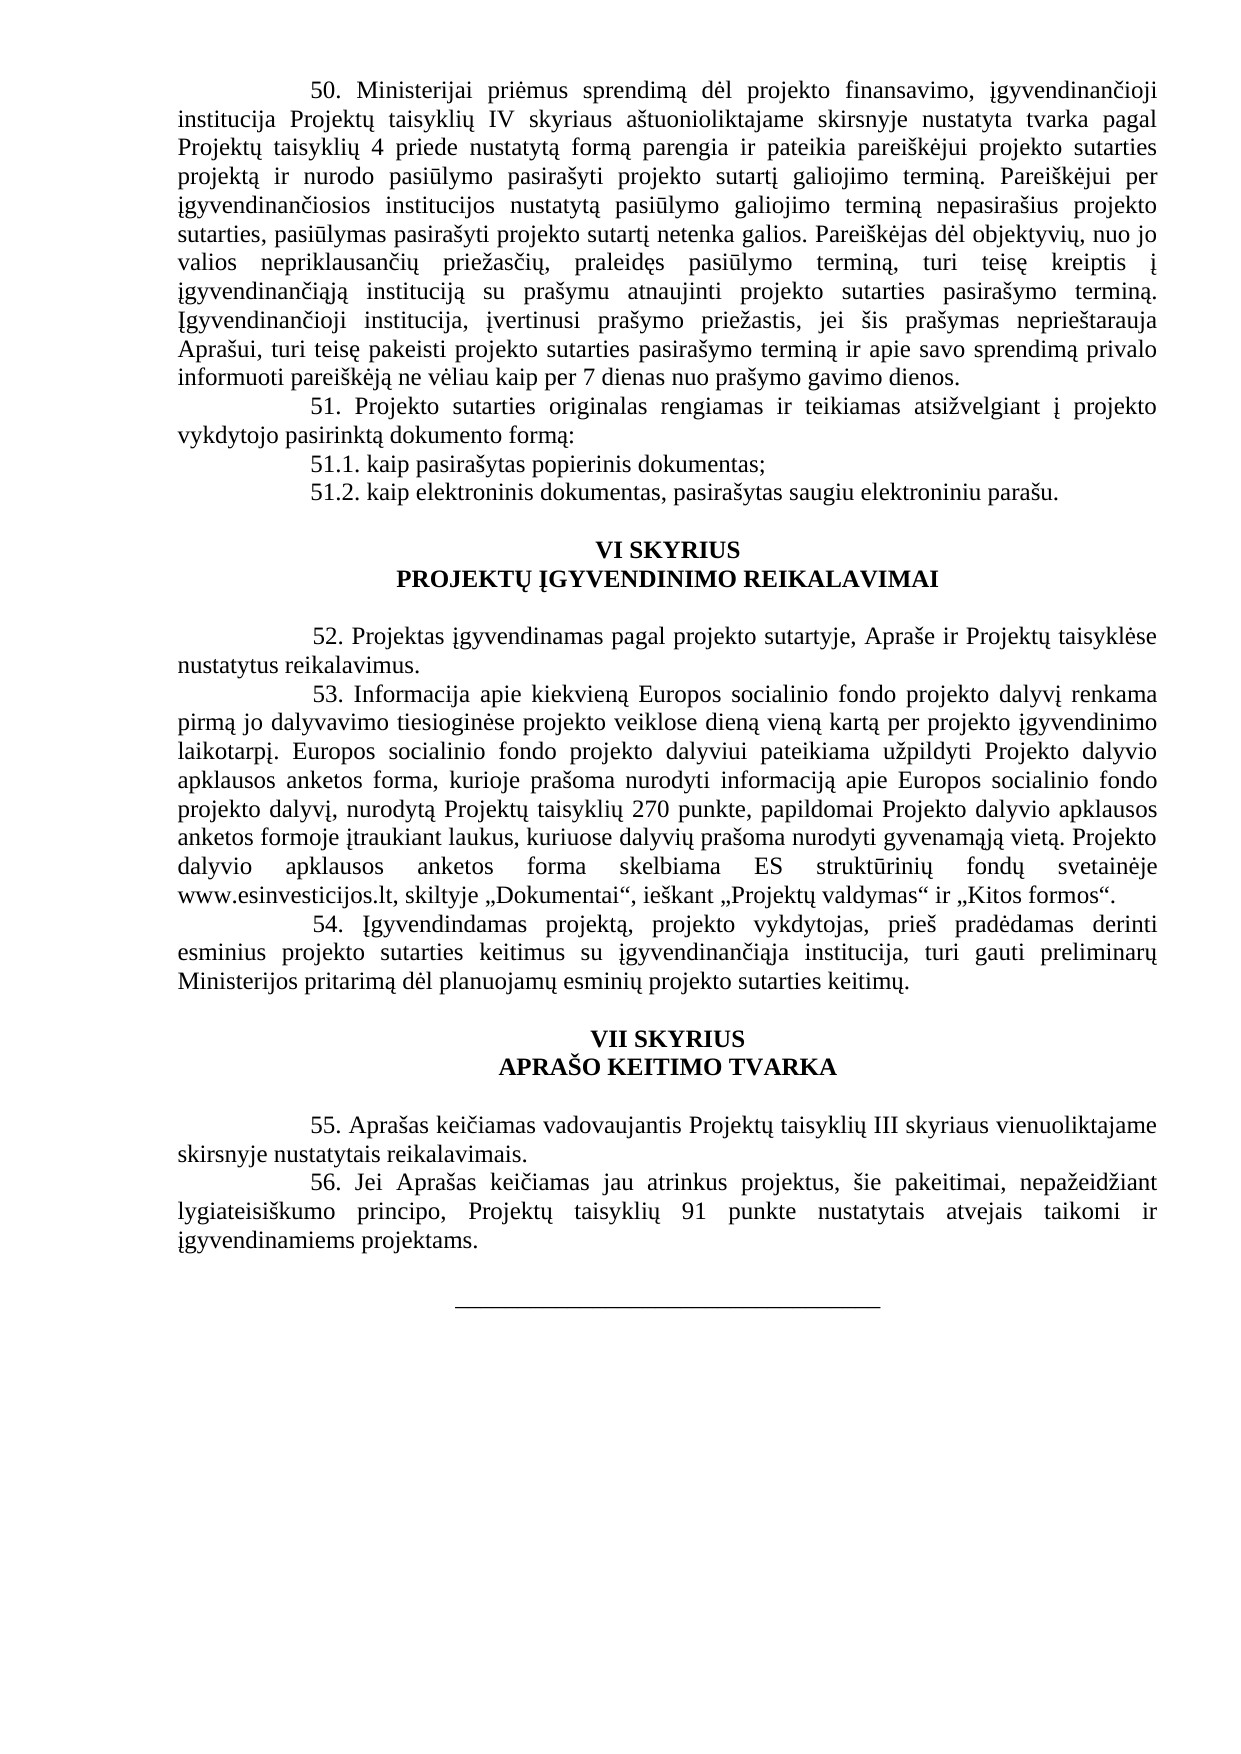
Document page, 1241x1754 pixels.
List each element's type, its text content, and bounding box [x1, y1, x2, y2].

text PROJEKTŲ ĮGYVENDINIMO REIKALAVIMAI [177, 564, 1158, 592]
text 56. Jei Aprašas keičiamas jau atrinkus projektus, šie pakeitimai, nepažeidžiant lygiateisiškumo principo, Projektų taisyklių 91 punkte nustatytais atvejais taikomi ir įgyvendinamiems projektams. [177, 1167, 1158, 1254]
text 51.2. kaip elektroninis dokumentas, pasirašytas saugiu elektroniniu parašu. [177, 477, 1158, 506]
text 55. Aprašas keičiamas vadovaujantis Projektų taisyklių III skyriaus vienuoliktajame skirsnyje nustatytais reikalavimais. [177, 1110, 1158, 1167]
text 51.1. kaip pasirašytas popierinis dokumentas; [177, 449, 1158, 477]
text VII SKYRIUS [177, 1024, 1158, 1052]
text APRAŠO KEITIMO TVARKA [177, 1052, 1158, 1081]
text 51. Projekto sutarties originalas rengiamas ir teikiamas atsižvelgiant į projekto vykdytojo pasirinktą dokumento formą: [177, 391, 1158, 449]
text 52. Projektas įgyvendinamas pagal projekto sutartyje, Apraše ir Projektų taisyklėse nustatytus reikalavimus. [177, 621, 1158, 679]
text 54. Įgyvendindamas projektą, projekto vykdytojas, prieš pradėdamas derinti esminius projekto sutarties keitimus su įgyvendinančiąja institucija, turi gauti preliminarų Ministerijos pritarimą dėl planuojamų esminių projekto sutarties keitimų. [177, 909, 1158, 995]
text 53. Informacija apie kiekvieną Europos socialinio fondo projekto dalyvį renkama pirmą jo dalyvavimo tiesioginėse projekto veiklose dieną vieną kartą per projekto įgyvendinimo laikotarpį. Europos socialinio fondo projekto dalyviui pateikiama užpildyti Projekto dalyvio apklausos anketos forma, kurioje prašoma nurodyti informaciją apie Europos socialinio fondo projekto dalyvį, nurodytą Projektų taisyklių 270 punkte, papildomai Projekto dalyvio apklausos anketos formoje įtraukiant laukus, kuriuose dalyvių prašoma nurodyti gyvenamąją vietą. Projekto dalyvio apklausos anketos forma skelbiama ES struktūrinių fondų svetainėje www.esinvesticijos.lt, skiltyje „Dokumentai“, ieškant „Projektų valdymas“ ir „Kitos formos“. [177, 679, 1158, 909]
text 50. Ministerijai priėmus sprendimą dėl projekto finansavimo, įgyvendinančioji institucija Projektų taisyklių IV skyriaus aštuonioliktajame skirsnyje nustatyta tvarka pagal Projektų taisyklių 4 priede nustatytą formą parengia ir pateikia pareiškėjui projekto sutarties projektą ir nurodo pasiūlymo pasirašyti projekto sutartį galiojimo terminą. Pareiškėjui per įgyvendinančiosios institucijos nustatytą pasiūlymo galiojimo terminą nepasirašius projekto sutarties, pasiūlymas pasirašyti projekto sutartį netenka galios. Pareiškėjas dėl objektyvių, nuo jo valios nepriklausančių priežasčių, praleidęs pasiūlymo terminą, turi teisę kreiptis į įgyvendinančiąją instituciją su prašymu atnaujinti projekto sutarties pasirašymo terminą. Įgyvendinančioji institucija, įvertinusi prašymo priežastis, jei šis prašymas neprieštarauja Aprašui, turi teisę pakeisti projekto sutarties pasirašymo terminą ir apie savo sprendimą privalo informuoti pareiškėją ne vėliau kaip per 7 dienas nuo prašymo gavimo dienos. [177, 75, 1158, 391]
text __________________________________ [177, 1282, 1158, 1311]
text VI SKYRIUS [177, 535, 1158, 564]
